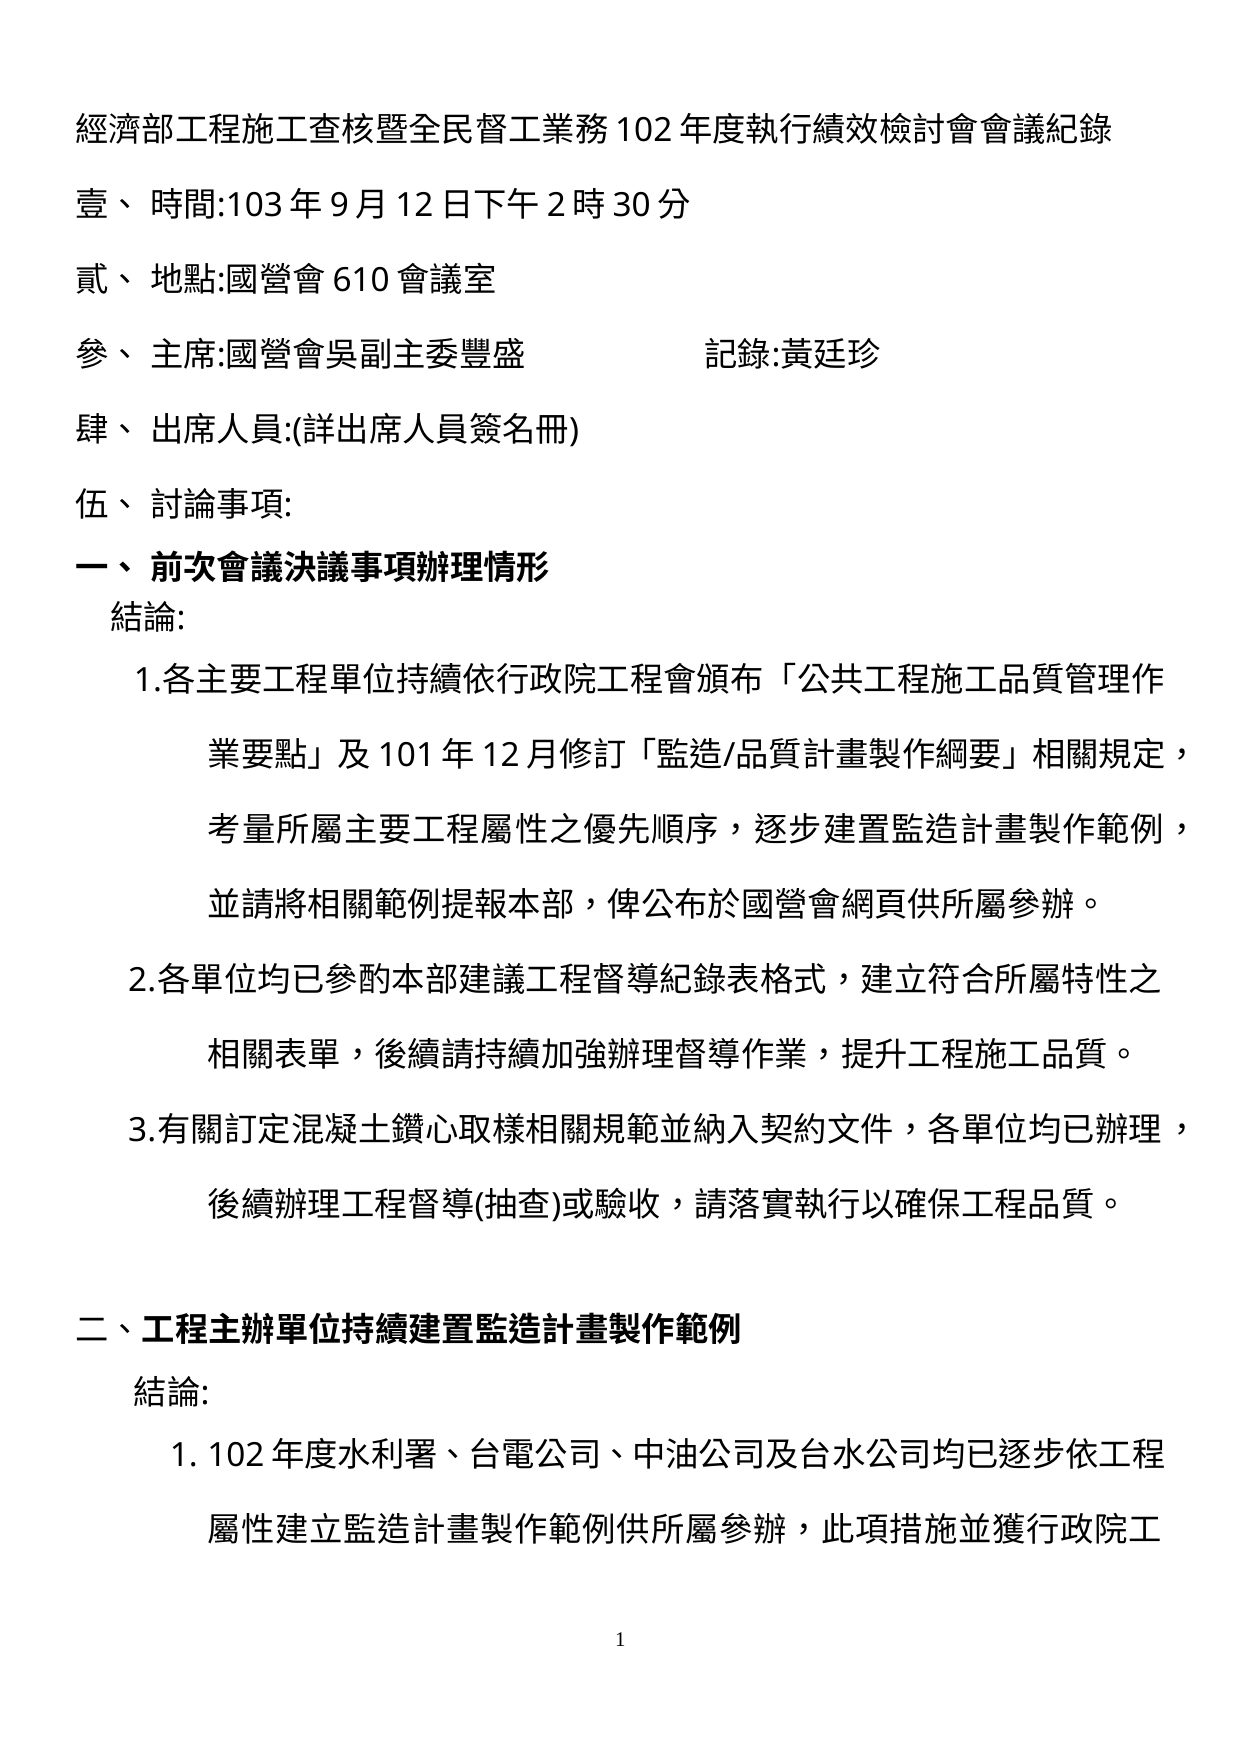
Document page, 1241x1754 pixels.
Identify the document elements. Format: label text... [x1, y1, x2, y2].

text 3.有關訂定混凝土鑽心取樣相關規範並納入契約文件，各單位均已辦理，後續辦理工程督導(抽查)或驗收，請落實執行以確保工程品質。 [75, 1089, 1165, 1239]
text 結論: [125, 1364, 1165, 1414]
list 出席人員:(詳出席人員簽名冊) [75, 389, 1165, 464]
list 時間:103年9月12日下午2時30分 [75, 164, 1165, 239]
text 2.各單位均已參酌本部建議工程督導紀錄表格式，建立符合所屬特性之相關表單，後續請持續加強辦理督導作業，提升工程施工品質。 [75, 939, 1165, 1089]
list 主席:國營會吳副主委豐盛 記錄:黃廷珍 [75, 314, 1165, 389]
list 102年度水利署、台電公司、中油公司及台水公司均已逐步依工程屬性建立監造計畫製作範例供所屬參辦，此項措施並獲行政院工 [169, 1414, 1165, 1564]
text 結論: [75, 589, 1165, 639]
text 經濟部工程施工查核暨全民督工業務102年度執行績效檢討會會議紀錄 [75, 89, 1165, 164]
list 前次會議決議事項辦理情形 [75, 539, 1165, 589]
text 1.各主要工程單位持續依行政院工程會頒布「公共工程施工品質管理作業要點」及101年12月修訂「監造/品質計畫製作綱要」相關規定，考量所屬主要工程屬性之優先順序，逐步建置監造計畫製作範例，並請將相關範例提報本部，俾公布於國營會網頁供所屬參辦。 [90, 639, 1165, 939]
list 地點:國營會610會議室 [75, 239, 1165, 314]
list 討論事項: [75, 464, 1165, 539]
text 二、工程主辦單位持續建置監造計畫製作範例 [75, 1289, 1165, 1364]
